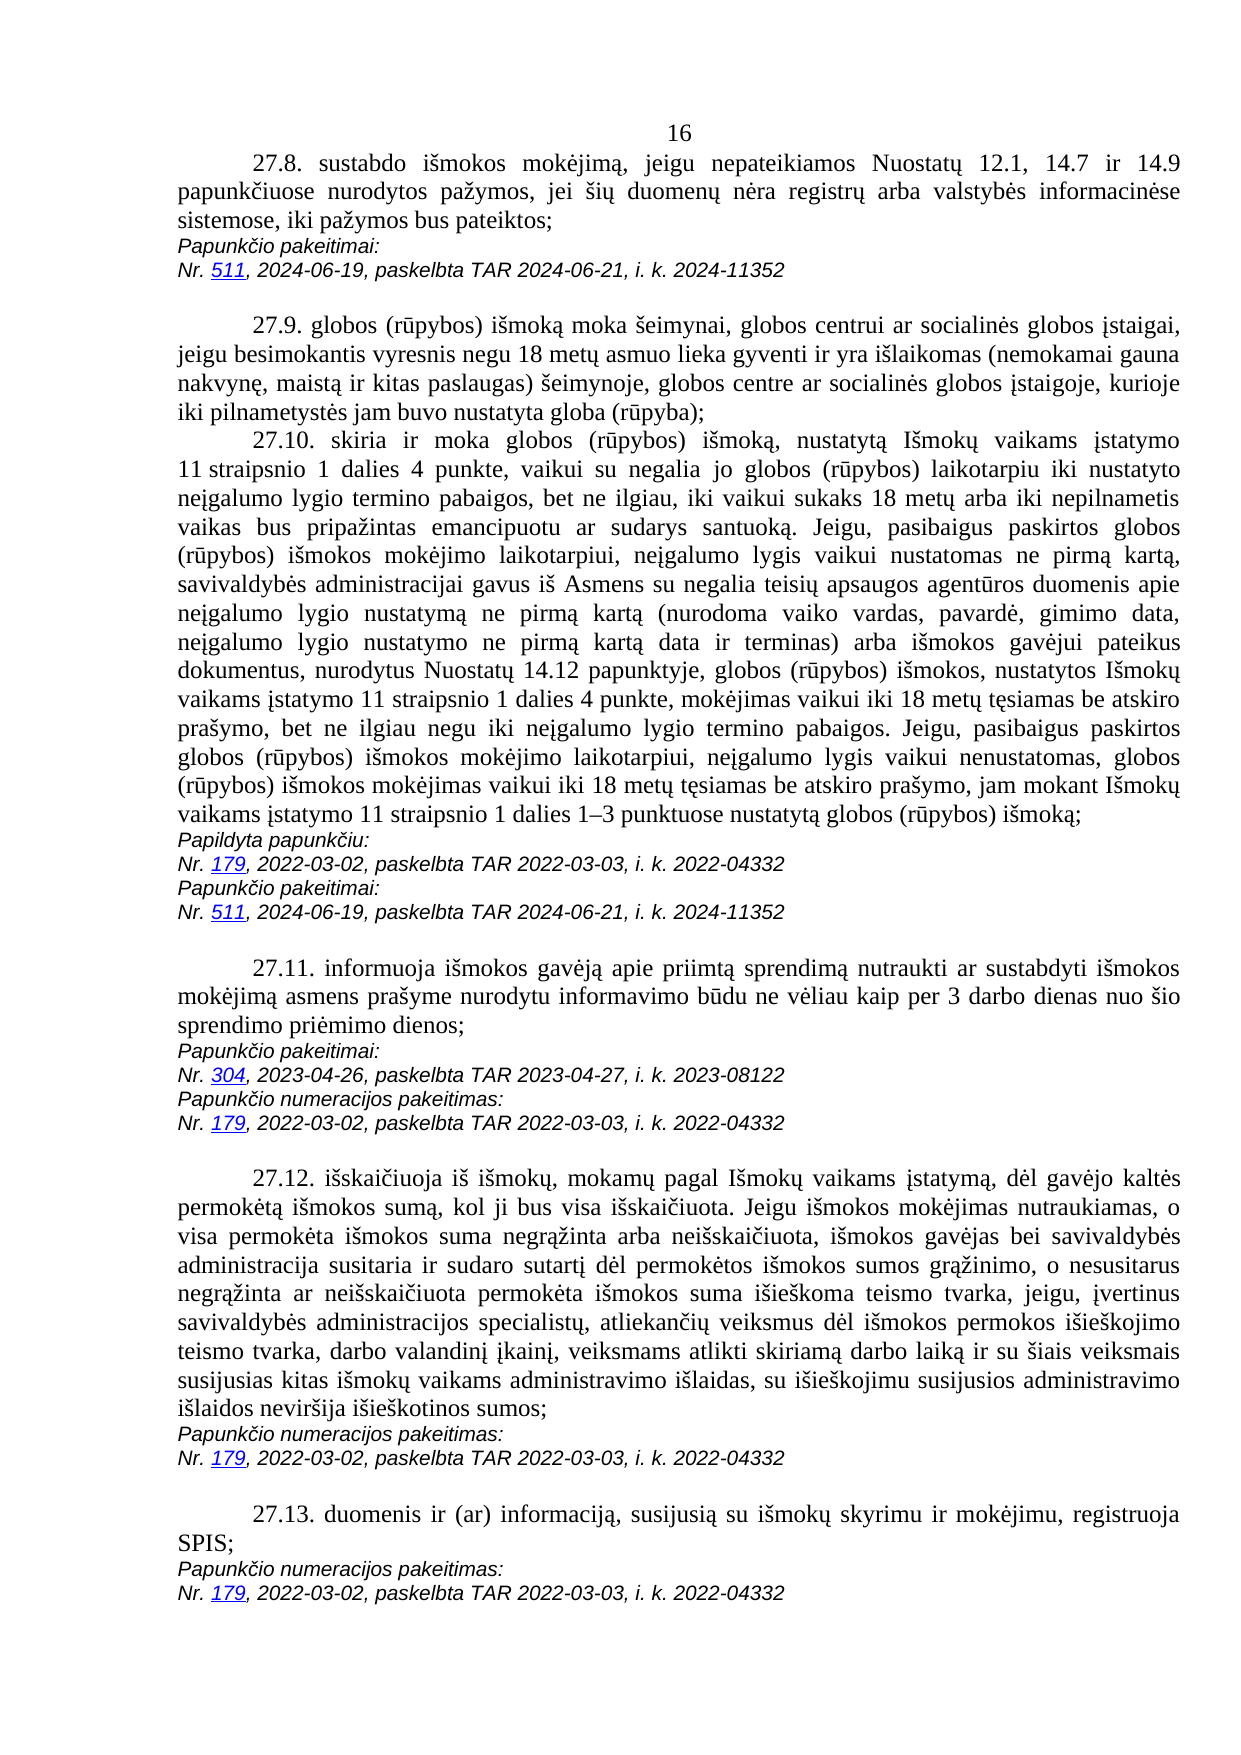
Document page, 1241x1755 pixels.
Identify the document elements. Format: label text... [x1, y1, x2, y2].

text 27.8. sustabdo išmokos mokėjimą, jeigu nepateikiamos Nuostatų 12.1, 14.7 ir 14.9 papunkčiuose nurodytos pažymos, jei šių duomenų nėra registrų arba valstybės informacinėse sistemose, iki pažymos bus pateiktos; [177, 148, 1181, 234]
text Papunkčio numeracijos pakeitimas: [177, 1422, 1181, 1446]
text Nr. 179, 2022-03-02, paskelbta TAR 2022-03-03, i. k. 2022-04332 [177, 1111, 1181, 1135]
text 27.9. globos (rūpybos) išmoką moka šeimynai, globos centrui ar socialinės globos įstaigai, jeigu besimokantis vyresnis negu 18 metų asmuo lieka gyventi ir yra išlaikomas (nemokamai gauna nakvynę, maistą ir kitas paslaugas) šeimynoje, globos centre ar socialinės globos įstaigoje, kurioje iki pilnametystės jam buvo nustatyta globa (rūpyba); [177, 311, 1181, 426]
text Papunkčio pakeitimai: [177, 876, 1181, 900]
text Papildyta papunkčiu: [177, 828, 1181, 852]
text 27.12. išskaičiuoja iš išmokų, mokamų pagal Išmokų vaikams įstatymą, dėl gavėjo kaltės permokėtą išmokos sumą, kol ji bus visa išskaičiuota. Jeigu išmokos mokėjimas nutraukiamas, o visa permokėta išmokos suma negrąžinta arba neišskaičiuota, išmokos gavėjas bei savivaldybės administracija susitaria ir sudaro sutartį dėl permokėtos išmokos sumos grąžinimo, o nesusitarus negrąžinta ar neišskaičiuota permokėta išmokos suma išieškoma teismo tvarka, jeigu, įvertinus savivaldybės administracijos specialistų, atliekančių veiksmus dėl išmokos permokos išieškojimo teismo tvarka, darbo valandinį įkainį, veiksmams atlikti skiriamą darbo laiką ir su šiais veiksmais susijusias kitas išmokų vaikams administravimo išlaidas, su išieškojimu susijusios administravimo išlaidos neviršija išieškotinos sumos; [177, 1163, 1181, 1422]
text Nr. 179, 2022-03-02, paskelbta TAR 2022-03-03, i. k. 2022-04332 [177, 852, 1181, 876]
text Papunkčio numeracijos pakeitimas: [177, 1556, 1181, 1580]
text Nr. 511, 2024-06-19, paskelbta TAR 2024-06-21, i. k. 2024-11352 [177, 258, 1181, 282]
text Papunkčio pakeitimai: [177, 234, 1181, 258]
text 27.13. duomenis ir (ar) informaciją, susijusią su išmokų skyrimu ir mokėjimu, registruoja SPIS; [177, 1499, 1181, 1556]
text Nr. 304, 2023-04-26, paskelbta TAR 2023-04-27, i. k. 2023-08122 [177, 1063, 1181, 1087]
text Papunkčio pakeitimai: [177, 1039, 1181, 1063]
text Nr. 179, 2022-03-02, paskelbta TAR 2022-03-03, i. k. 2022-04332 [177, 1446, 1181, 1470]
text Nr. 511, 2024-06-19, paskelbta TAR 2024-06-21, i. k. 2024-11352 [177, 900, 1181, 924]
text Papunkčio numeracijos pakeitimas: [177, 1087, 1181, 1111]
text 27.10. skiria ir moka globos (rūpybos) išmoką, nustatytą Išmokų vaikams įstatymo 11 straipsnio 1 dalies 4 punkte, vaikui su negalia jo globos (rūpybos) laikotarpiu iki nustatyto neįgalumo lygio termino pabaigos, bet ne ilgiau, iki vaikui sukaks 18 metų arba iki nepilnametis vaikas bus pripažintas emancipuotu ar sudarys santuoką. Jeigu, pasibaigus paskirtos globos (rūpybos) išmokos mokėjimo laikotarpiui, neįgalumo lygis vaikui nustatomas ne pirmą kartą, savivaldybės administracijai gavus iš Asmens su negalia teisių apsaugos agentūros duomenis apie neįgalumo lygio nustatymą ne pirmą kartą (nurodoma vaiko vardas, pavardė, gimimo data, neįgalumo lygio nustatymo ne pirmą kartą data ir terminas) arba išmokos gavėjui pateikus dokumentus, nurodytus Nuostatų 14.12 papunktyje, globos (rūpybos) išmokos, nustatytos Išmokų vaikams įstatymo 11 straipsnio 1 dalies 4 punkte, mokėjimas vaikui iki 18 metų tęsiamas be atskiro prašymo, bet ne ilgiau negu iki neįgalumo lygio termino pabaigos. Jeigu, pasibaigus paskirtos globos (rūpybos) išmokos mokėjimo laikotarpiui, neįgalumo lygis vaikui nenustatomas, globos (rūpybos) išmokos mokėjimas vaikui iki 18 metų tęsiamas be atskiro prašymo, jam mokant Išmokų vaikams įstatymo 11 straipsnio 1 dalies 1–3 punktuose nustatytą globos (rūpybos) išmoką; [177, 426, 1181, 828]
text Nr. 179, 2022-03-02, paskelbta TAR 2022-03-03, i. k. 2022-04332 [177, 1580, 1181, 1604]
text 27.11. informuoja išmokos gavėją apie priimtą sprendimą nutraukti ar sustabdyti išmokos mokėjimą asmens prašyme nurodytu informavimo būdu ne vėliau kaip per 3 darbo dienas nuo šio sprendimo priėmimo dienos; [177, 953, 1181, 1039]
